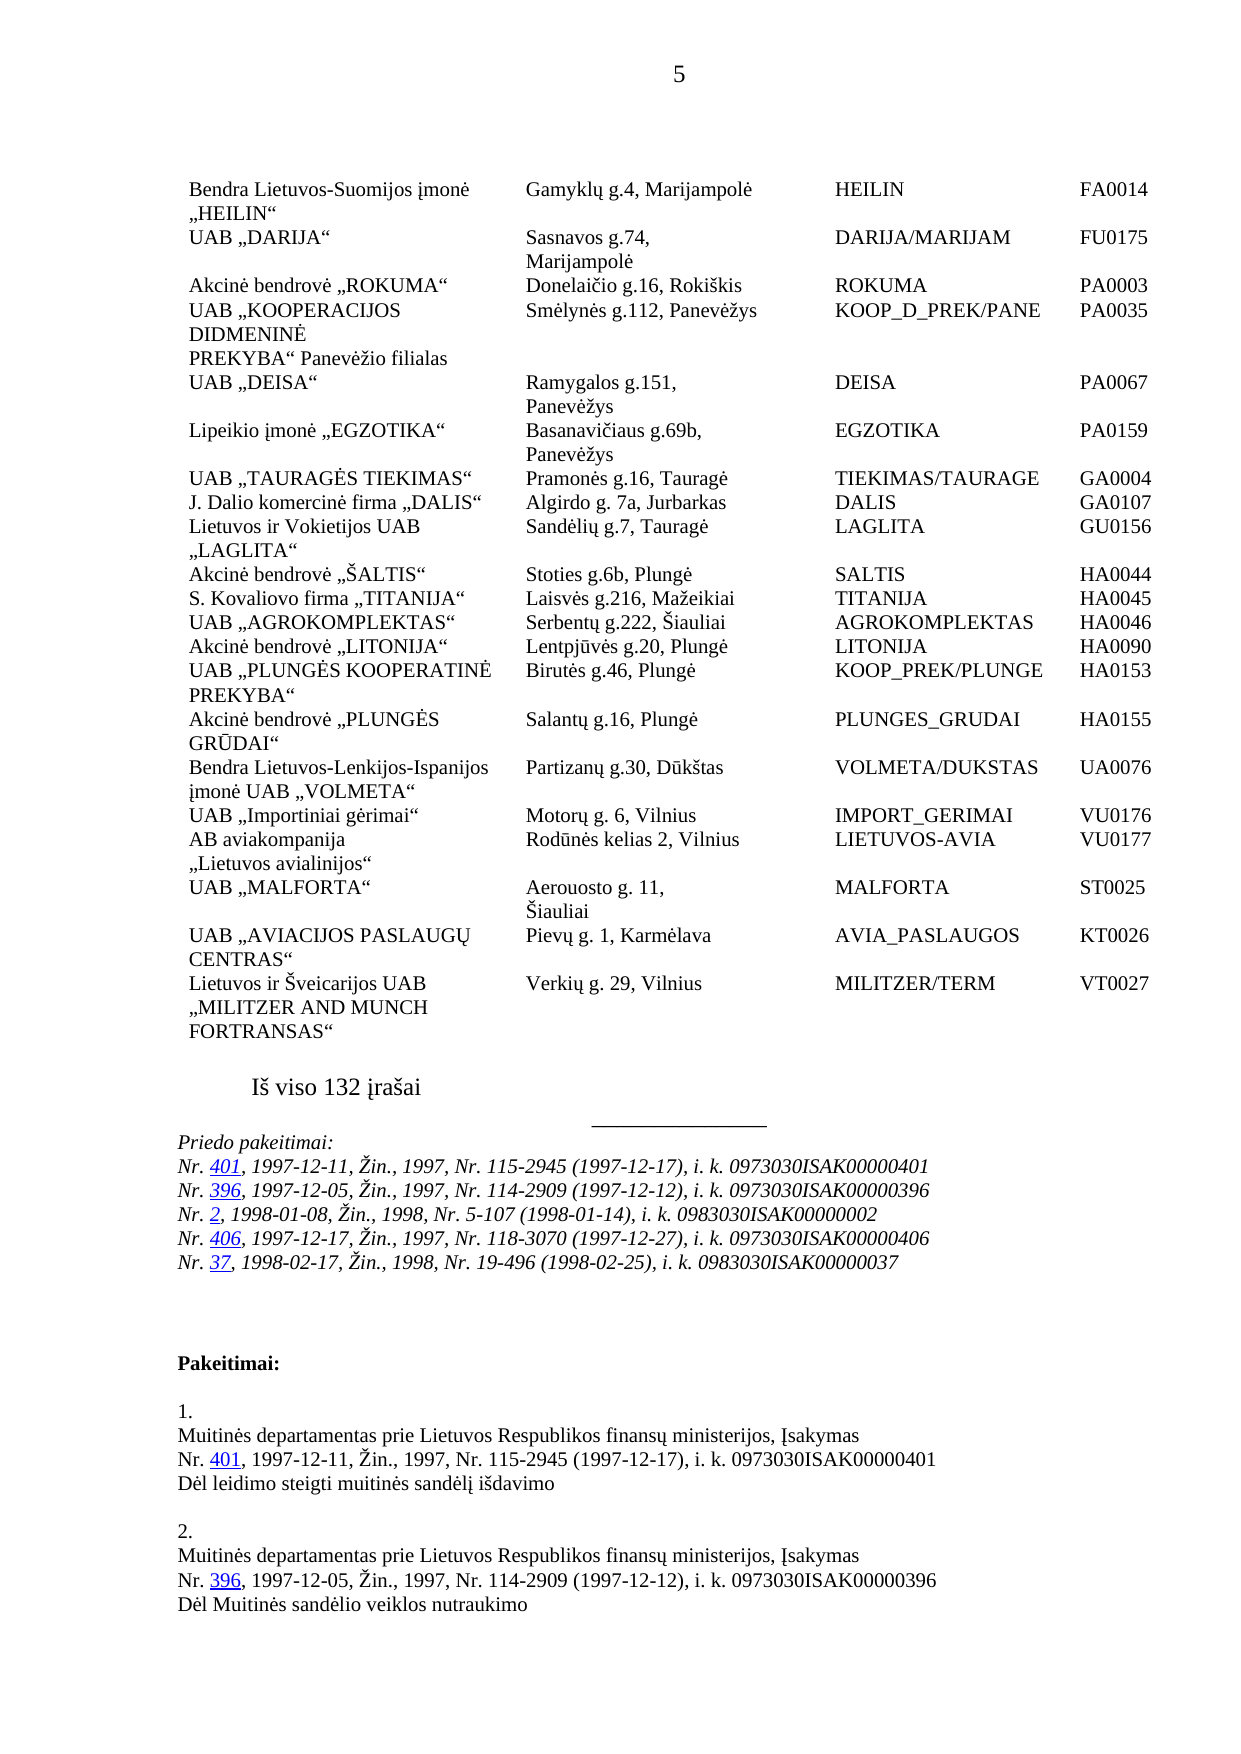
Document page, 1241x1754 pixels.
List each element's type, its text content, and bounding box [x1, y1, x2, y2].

table_cell HA0044 [1068, 562, 1204, 586]
table_cell UAB „MALFORTA“ [177, 875, 514, 923]
table_cell Sandėlių g.7, Tauragė [514, 514, 823, 538]
table_cell PA0035 [1068, 298, 1204, 346]
table_cell Rodūnės kelias 2, Vilnius [514, 827, 823, 875]
table_cell PA0003 [1068, 274, 1204, 297]
table_cell Lietuvos ir Šveicarijos UAB „MILITZER AND MUNCH FORTRANSAS“ [177, 971, 514, 1043]
table_cell Algirdo g. 7a, Jurbarkas [514, 490, 823, 514]
table_cell AVIA_PASLAUGOS [824, 923, 1068, 971]
table_cell Stoties g.6b, Plungė [514, 562, 823, 586]
table_cell [514, 201, 823, 225]
table_cell EGZOTIKA [824, 418, 1068, 442]
table_cell VU0176 [1068, 803, 1204, 827]
table_cell [514, 538, 823, 562]
table_cell VU0177 [1068, 827, 1204, 875]
table_cell Akcinė bendrovė „LITONIJA“ [177, 634, 514, 658]
table_cell Gamyklų g.4, Marijampolė [514, 177, 823, 201]
table_cell Akcinė bendrovė „ŠALTIS“ [177, 562, 514, 586]
table_cell GA0107 [1068, 490, 1204, 514]
table_cell HA0045 [1068, 586, 1204, 610]
table_cell Motorų g. 6, Vilnius [514, 803, 823, 827]
table_cell Panevėžys [514, 394, 823, 418]
table_cell VOLMETA/DUKSTAS [824, 755, 1068, 803]
table_cell [824, 201, 1068, 225]
table_cell UAB „AVIACIJOS PASLAUGŲ CENTRAS“ [177, 923, 514, 971]
text Nr. 37, 1998-02-17, Žin., 1998, Nr. 19-496 (1998-02-25), i. k. 0983030ISAK00000037 [177, 1250, 1181, 1274]
table_cell FA0014 [1068, 177, 1204, 201]
table_cell [824, 249, 1068, 273]
table_cell Pramonės g.16, Tauragė [514, 466, 823, 490]
table_cell PREKYBA“ Panevėžio filialas [177, 346, 514, 370]
text ______________ [177, 1101, 1181, 1130]
text Nr. 396, 1997-12-05, Žin., 1997, Nr. 114-2909 (1997-12-12), i. k. 0973030ISAK00000396 [177, 1567, 1181, 1592]
table_cell UAB „DEISA“ [177, 370, 514, 394]
table_cell HA0090 [1068, 634, 1204, 658]
table_cell PA0159 [1068, 418, 1204, 442]
table_cell GA0004 [1068, 466, 1204, 490]
table_cell Akcinė bendrovė „ROKUMA“ [177, 274, 514, 297]
table_cell [177, 442, 514, 466]
table_cell SALTIS [824, 562, 1068, 586]
table_cell Ramygalos g.151, [514, 370, 823, 394]
table_cell KOOP_PREK/PLUNGE [824, 659, 1068, 707]
table_cell [824, 394, 1068, 418]
text Iš viso 132 įrašai [177, 1072, 1181, 1101]
table_cell [1068, 442, 1204, 466]
table_cell J. Dalio komercinė firma „DALIS“ [177, 490, 514, 514]
table_cell Verkių g. 29, Vilnius [514, 971, 823, 1043]
table_cell Birutės g.46, Plungė [514, 659, 823, 707]
text Priedo pakeitimai: [177, 1130, 1181, 1154]
table_cell AB aviakompanija „Lietuvos avialinijos“ [177, 827, 514, 875]
table_cell UAB „DARIJA“ [177, 225, 514, 249]
table_cell [177, 394, 514, 418]
table_cell UAB „KOOPERACIJOS DIDMENINĖ [177, 298, 514, 346]
table_cell MILITZER/TERM [824, 971, 1068, 1043]
table_cell Salantų g.16, Plungė [514, 707, 823, 755]
table_cell Sasnavos g.74, [514, 225, 823, 249]
text 2. [177, 1519, 1181, 1543]
table_cell Lietuvos ir Vokietijos UAB [177, 514, 514, 538]
table_cell [824, 442, 1068, 466]
table_cell UAB „PLUNGĖS KOOPERATINĖ PREKYBA“ [177, 659, 514, 707]
table_cell ROKUMA [824, 274, 1068, 297]
table_cell Bendra Lietuvos-Lenkijos-Ispanijos įmonė UAB „VOLMETA“ [177, 755, 514, 803]
table_cell LAGLITA [824, 514, 1068, 538]
table_cell Basanavičiaus g.69b, [514, 418, 823, 442]
table_cell AGROKOMPLEKTAS [824, 610, 1068, 634]
table_cell HA0155 [1068, 707, 1204, 755]
table_cell Panevėžys [514, 442, 823, 466]
text Nr. 2, 1998-01-08, Žin., 1998, Nr. 5-107 (1998-01-14), i. k. 0983030ISAK00000002 [177, 1202, 1181, 1226]
table_cell UAB „Importiniai gėrimai“ [177, 803, 514, 827]
text Nr. 401, 1997-12-11, Žin., 1997, Nr. 115-2945 (1997-12-17), i. k. 0973030ISAK00000401 [177, 1154, 1181, 1178]
table_cell PA0067 [1068, 370, 1204, 394]
text Nr. 396, 1997-12-05, Žin., 1997, Nr. 114-2909 (1997-12-12), i. k. 0973030ISAK00000396 [177, 1178, 1181, 1202]
text Muitinės departamentas prie Lietuvos Respublikos finansų ministerijos, Įsakymas [177, 1543, 1181, 1567]
table_cell „LAGLITA“ [177, 538, 514, 562]
table_cell VT0027 [1068, 971, 1204, 1043]
table_cell [177, 249, 514, 273]
text Nr. 406, 1997-12-17, Žin., 1997, Nr. 118-3070 (1997-12-27), i. k. 0973030ISAK00000406 [177, 1226, 1181, 1250]
text 1. [177, 1399, 1181, 1423]
table_cell [824, 346, 1068, 370]
table_cell Laisvės g.216, Mažeikiai [514, 586, 823, 610]
table_cell [514, 346, 823, 370]
text Dėl Muitinės sandėlio veiklos nutraukimo [177, 1592, 1181, 1616]
table_cell Aerouosto g. 11, Šiauliai [514, 875, 823, 923]
table_cell [1068, 346, 1204, 370]
table_cell Lipeikio įmonė „EGZOTIKA“ [177, 418, 514, 442]
table_cell KOOP_D_PREK/PANE [824, 298, 1068, 346]
table_cell HA0153 [1068, 659, 1204, 707]
table_cell LIETUVOS-AVIA [824, 827, 1068, 875]
table_cell UAB „AGROKOMPLEKTAS“ [177, 610, 514, 634]
table_cell TIEKIMAS/TAURAGE [824, 466, 1068, 490]
table_cell [1068, 394, 1204, 418]
table_cell ST0025 [1068, 875, 1204, 923]
text Pakeitimai: [177, 1351, 1181, 1375]
table_cell [1068, 538, 1204, 562]
table_cell DARIJA/MARIJAM [824, 225, 1068, 249]
table_cell KT0026 [1068, 923, 1204, 971]
text Muitinės departamentas prie Lietuvos Respublikos finansų ministerijos, Įsakymas [177, 1423, 1181, 1447]
table_cell HA0046 [1068, 610, 1204, 634]
table_cell UA0076 [1068, 755, 1204, 803]
table_cell DALIS [824, 490, 1068, 514]
table_cell TITANIJA [824, 586, 1068, 610]
table_cell „HEILIN“ [177, 201, 514, 225]
table_cell HEILIN [824, 177, 1068, 201]
table_cell Smėlynės g.112, Panevėžys [514, 298, 823, 346]
table_cell MALFORTA [824, 875, 1068, 923]
table_cell LITONIJA [824, 634, 1068, 658]
table_cell Donelaičio g.16, Rokiškis [514, 274, 823, 297]
table_cell Serbentų g.222, Šiauliai [514, 610, 823, 634]
table_cell PLUNGES_GRUDAI [824, 707, 1068, 755]
table_cell FU0175 [1068, 225, 1204, 249]
table_cell IMPORT_GERIMAI [824, 803, 1068, 827]
table_cell Lentpjūvės g.20, Plungė [514, 634, 823, 658]
table_cell Bendra Lietuvos-Suomijos įmonė [177, 177, 514, 201]
table_cell GU0156 [1068, 514, 1204, 538]
table_cell [824, 538, 1068, 562]
text Dėl leidimo steigti muitinės sandėlį išdavimo [177, 1471, 1181, 1495]
table_cell [1068, 249, 1204, 273]
table_cell UAB „TAURAGĖS TIEKIMAS“ [177, 466, 514, 490]
table_cell Akcinė bendrovė „PLUNGĖS GRŪDAI“ [177, 707, 514, 755]
table_cell [1068, 201, 1204, 225]
table_cell Pievų g. 1, Karmėlava [514, 923, 823, 971]
table_cell Partizanų g.30, Dūkštas [514, 755, 823, 803]
text Nr. 401, 1997-12-11, Žin., 1997, Nr. 115-2945 (1997-12-17), i. k. 0973030ISAK00000401 [177, 1447, 1181, 1471]
table_cell DEISA [824, 370, 1068, 394]
table_cell S. Kovaliovo firma „TITANIJA“ [177, 586, 514, 610]
table_cell Marijampolė [514, 249, 823, 273]
